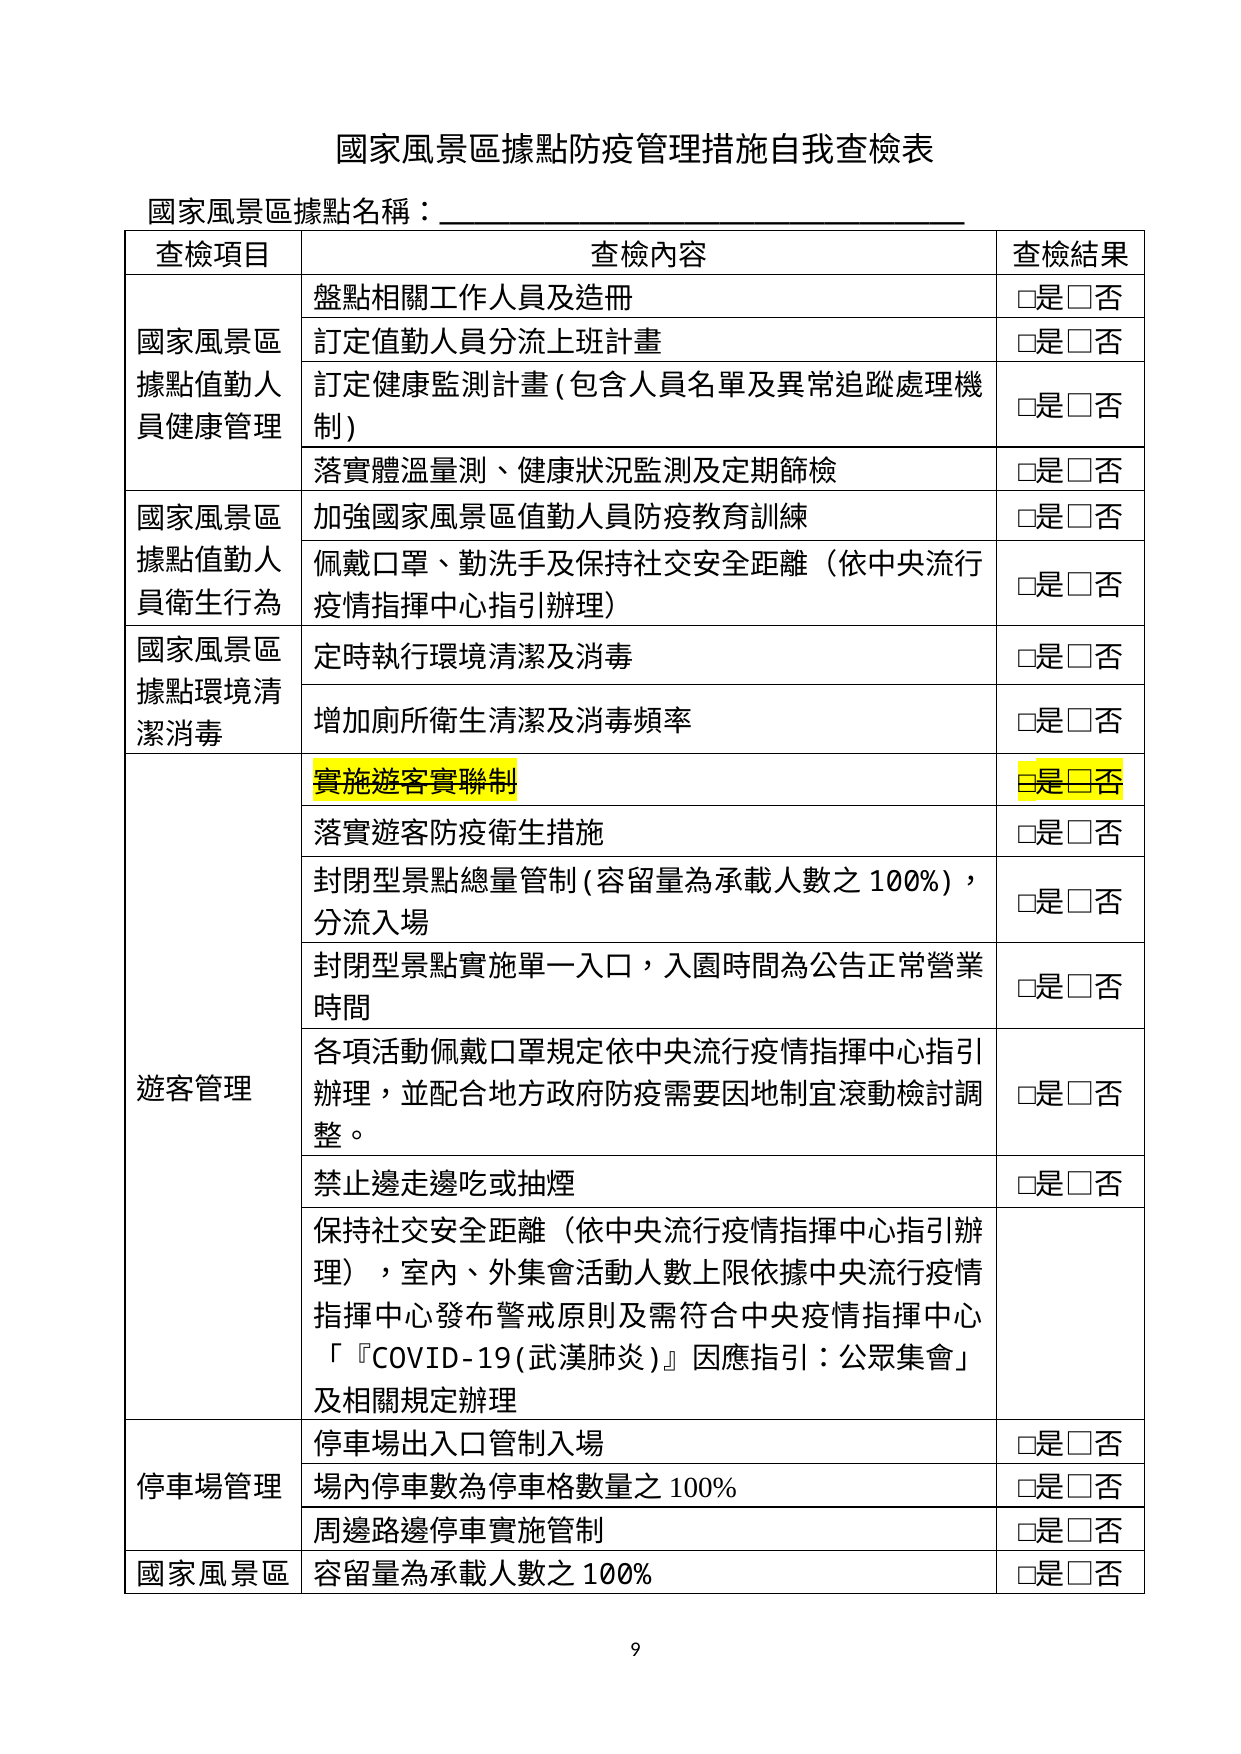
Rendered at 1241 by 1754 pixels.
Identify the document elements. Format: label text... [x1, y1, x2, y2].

table_cell 封閉型景點總量管制(容留量為承載人數之100%)，分流入場 [302, 857, 996, 942]
table_cell 佩戴口罩、勤洗手及保持社交安全距離（依中央流行疫情指揮中心指引辦理） [302, 541, 996, 625]
table_cell 實施遊客實聯制 [302, 754, 996, 804]
table_cell □是□否 [997, 1464, 1144, 1506]
text 國家風景區據點防疫管理措施自我查檢表 [148, 105, 1122, 168]
table_cell [997, 1208, 1144, 1419]
table_cell □是□否 [997, 491, 1144, 539]
table_cell □是□否 [997, 1029, 1144, 1155]
table_cell □是□否 [997, 318, 1144, 361]
table_header 查檢項目 [126, 231, 301, 274]
table_cell 盤點相關工作人員及造冊 [302, 275, 996, 317]
table_cell 各項活動佩戴口罩規定依中央流行疫情指揮中心指引辦理，並配合地方政府防疫需要因地制宜滾動檢討調整。 [302, 1029, 996, 1155]
table_cell 國家風景區 [126, 1551, 301, 1593]
text 國家風景區據點名稱：______________________________ [148, 168, 1122, 230]
table_cell 訂定值勤人員分流上班計畫 [302, 318, 996, 361]
table_cell 增加廁所衛生清潔及消毒頻率 [302, 685, 996, 753]
table_cell 封閉型景點實施單一入口，入園時間為公告正常營業時間 [302, 943, 996, 1027]
table_header 查檢結果 [997, 231, 1144, 274]
table_cell 保持社交安全距離（依中央流行疫情指揮中心指引辦理），室內、外集會活動人數上限依據中央流行疫情指揮中心發布警戒原則及需符合中央疫情指揮中心「『COVID-19(武漢肺炎)』因應指引：公眾集會」及相關規定辦理 [302, 1208, 996, 1419]
table_cell □是□否 [997, 1508, 1144, 1550]
table_cell 落實遊客防疫衛生措施 [302, 806, 996, 856]
table_header 查檢內容 [302, 231, 996, 274]
table_cell 落實體溫量測、健康狀況監測及定期篩檢 [302, 448, 996, 490]
table_cell 國家風景區據點環境清潔消毒 [126, 626, 301, 753]
table_cell 定時執行環境清潔及消毒 [302, 626, 996, 684]
table_cell □是□否 [997, 806, 1144, 856]
table_cell □是□否 [997, 754, 1144, 804]
table_cell □是□否 [997, 448, 1144, 490]
table_cell 停車場管理 [126, 1420, 301, 1550]
table_cell □是□否 [997, 1551, 1144, 1593]
table_cell □是□否 [997, 685, 1144, 753]
table_cell 遊客管理 [126, 754, 301, 1419]
table_cell □是□否 [997, 857, 1144, 942]
table_cell □是□否 [997, 541, 1144, 625]
table_cell 容留量為承載人數之100% [302, 1551, 996, 1593]
table_cell 加強國家風景區值勤人員防疫教育訓練 [302, 491, 996, 539]
table_cell 停車場出入口管制入場 [302, 1420, 996, 1463]
table_cell 訂定健康監測計畫(包含人員名單及異常追蹤處理機制) [302, 362, 996, 446]
table_cell 周邊路邊停車實施管制 [302, 1508, 996, 1550]
table_cell □是□否 [997, 943, 1144, 1027]
table_cell 國家風景區據點值勤人員健康管理 [126, 275, 301, 490]
table_cell 國家風景區據點值勤人員衛生行為 [126, 491, 301, 625]
table_cell □是□否 [997, 1420, 1144, 1463]
table_cell □是□否 [997, 1156, 1144, 1207]
table_cell □是□否 [997, 362, 1144, 446]
table_cell □是□否 [997, 275, 1144, 317]
table_cell □是□否 [997, 626, 1144, 684]
table_cell 禁止邊走邊吃或抽煙 [302, 1156, 996, 1207]
table_cell 場內停車數為停車格數量之100% [302, 1464, 996, 1506]
